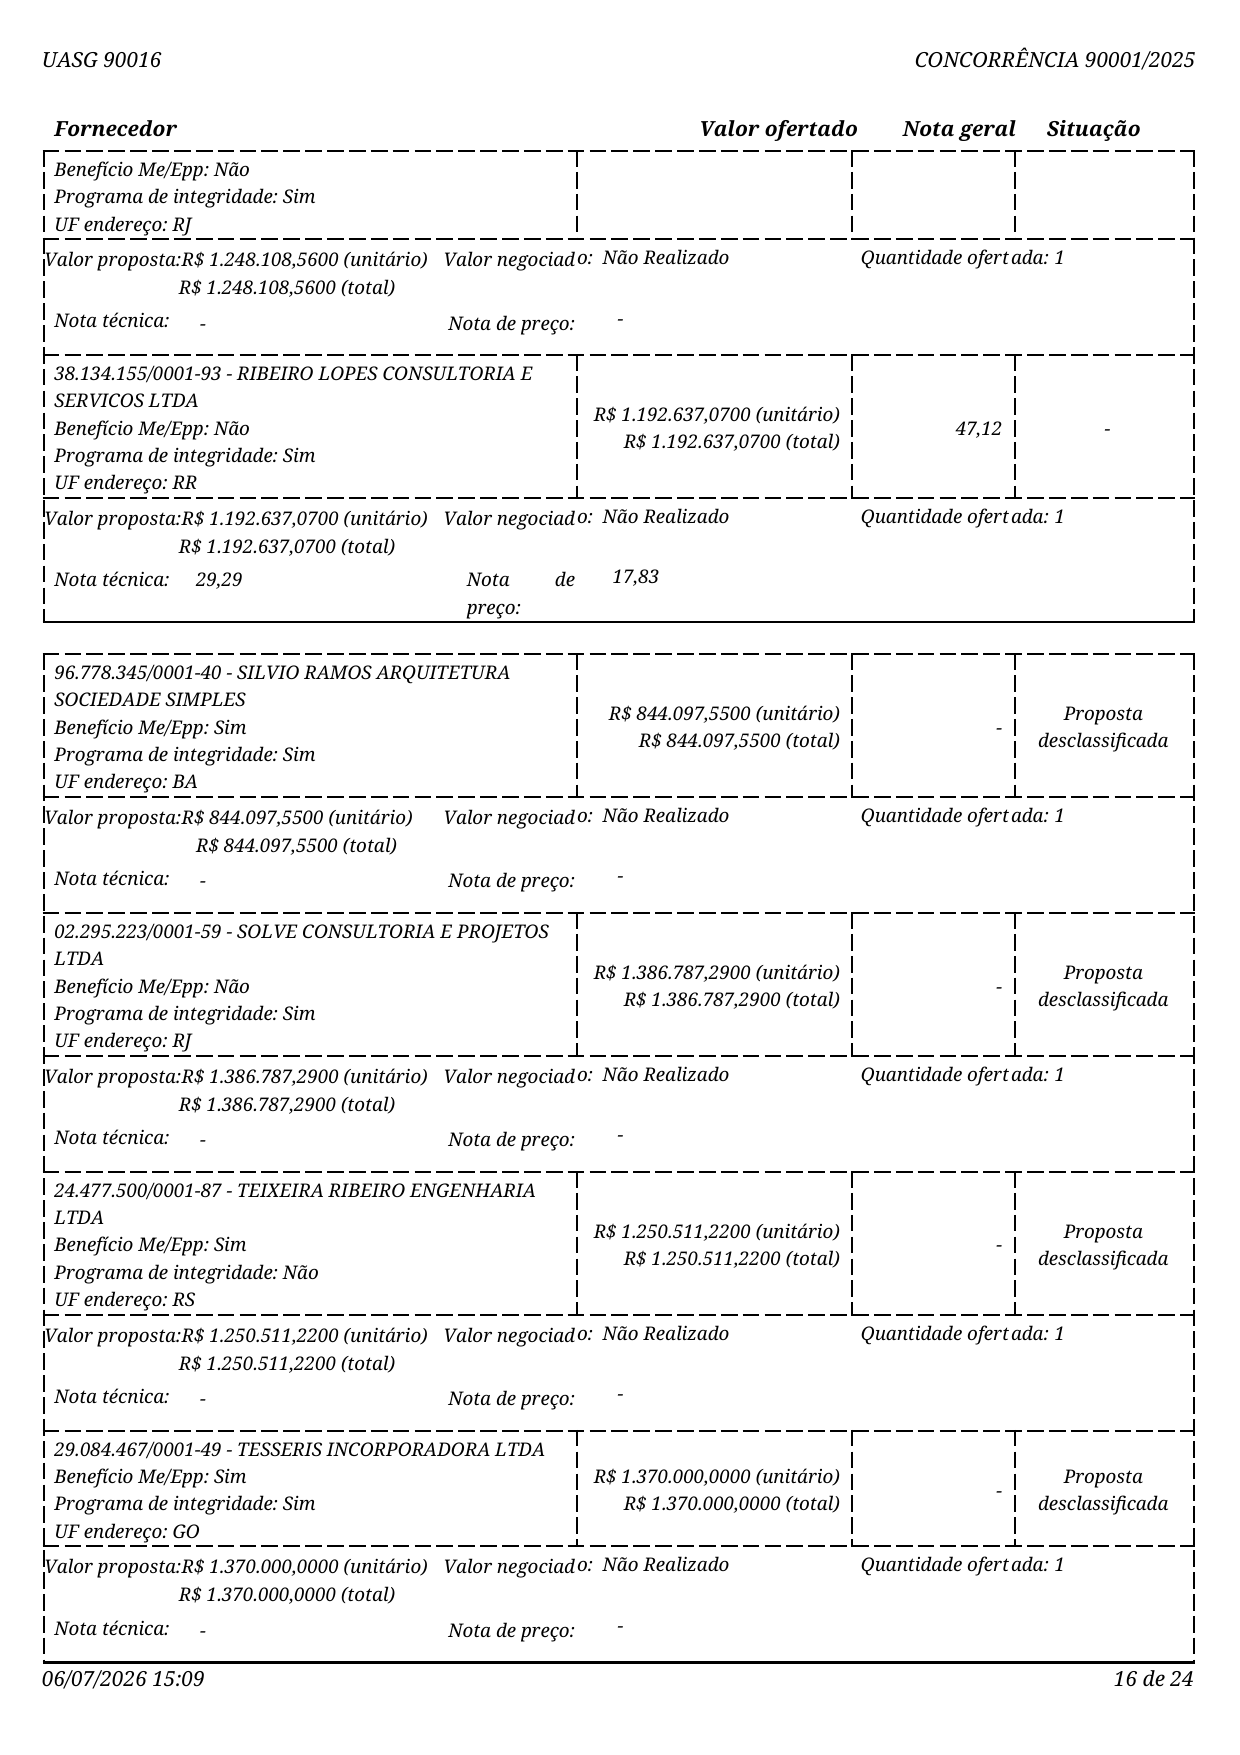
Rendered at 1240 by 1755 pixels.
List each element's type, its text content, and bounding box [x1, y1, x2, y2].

table_cell - Nota de preço: [183, 859, 577, 912]
table_cell ada: 1 [1015, 1545, 1194, 1609]
table_cell [940, 560, 1014, 621]
table_cell ada: 1 [1015, 238, 1194, 302]
table_cell 29,29 [183, 560, 467, 621]
table_cell ada: 1 [1015, 796, 1194, 859]
table_cell o: Não Realizado - [577, 238, 852, 354]
table_cell Quantidade ofert [852, 1545, 1014, 1609]
table_cell Valor proposta: R$ 1.192.637,0700 (unitário) Valor negociad R$ 1.192.637,0700 (total) [44, 497, 577, 560]
table_cell o: Não Realizado - [577, 1055, 852, 1171]
table_cell [1100, 497, 1194, 560]
table_cell ada: 1 [1015, 497, 1099, 560]
table_cell R$ 1.192.637,0700 (unitário) R$ 1.192.637,0700 (total) [577, 354, 852, 497]
table_cell 24.477.500/0001-87 - TEIXEIRA RIBEIRO ENGENHARIA LTDA Benefício Me/Epp: Sim Programa de integridade: Não UF endereço: RS [44, 1171, 577, 1314]
table_cell R$ 1.386.787,2900 (unitário) R$ 1.386.787,2900 (total) [577, 912, 852, 1055]
table_cell [940, 1609, 1014, 1661]
table_header - [852, 653, 1014, 796]
table_cell [852, 859, 939, 912]
table_cell o: Não Realizado - [577, 1545, 852, 1661]
table_cell [940, 1118, 1014, 1171]
table_cell [1015, 1609, 1194, 1661]
table_cell [940, 1377, 1014, 1430]
table_cell - Nota de preço: [183, 1377, 577, 1430]
table_cell 02.295.223/0001-59 - SOLVE CONSULTORIA E PROJETOS LTDA Benefício Me/Epp: Não Programa de integridade: Sim UF endereço: RJ [44, 912, 577, 1055]
table_cell Valor proposta: R$ 1.386.787,2900 (unitário) Valor negociad R$ 1.386.787,2900 (total) [44, 1055, 577, 1118]
table_cell Proposta desclassificada [1015, 912, 1194, 1055]
table_cell [852, 1377, 939, 1430]
table_cell Nota técnica: [44, 1377, 183, 1430]
table_cell Nota técnica: [44, 560, 183, 621]
table_header 96.778.345/0001-40 - SILVIO RAMOS ARQUITETURA SOCIEDADE SIMPLES Benefício Me/Epp: Sim Programa de integridade: Sim UF endereço: BA [44, 653, 577, 796]
table_cell [940, 859, 1014, 912]
table_cell - Nota de preço: [183, 1609, 577, 1661]
table_cell [852, 302, 939, 354]
table_cell [1100, 560, 1194, 621]
table_cell 47,12 [852, 354, 1014, 497]
table_cell [852, 560, 939, 621]
table_cell Valor proposta: R$ 1.250.511,2200 (unitário) Valor negociad R$ 1.250.511,2200 (total) [44, 1314, 577, 1377]
table_cell - Nota de preço: [183, 1118, 577, 1171]
table_cell [852, 1118, 939, 1171]
table_cell [1015, 560, 1099, 621]
table_cell [852, 1609, 939, 1661]
table_cell Quantidade ofert [852, 1314, 1014, 1377]
table_cell - Nota de preço: [183, 302, 577, 354]
table_cell Quantidade ofert [852, 497, 1014, 560]
table_cell 38.134.155/0001-93 - RIBEIRO LOPES CONSULTORIA E SERVICOS LTDA Benefício Me/Epp: Não Programa de integridade: Sim UF endereço: RR [44, 354, 577, 497]
table_cell Valor proposta: R$ 1.248.108,5600 (unitário) Valor negociad R$ 1.248.108,5600 (total) [44, 238, 577, 302]
table_cell o: Não Realizado - [577, 796, 852, 912]
table_cell Valor proposta: R$ 844.097,5500 (unitário) Valor negociad R$ 844.097,5500 (total) [44, 796, 577, 859]
table_cell o: Não Realizado - [577, 1314, 852, 1430]
table_cell [1015, 302, 1194, 354]
table_cell - [852, 150, 1014, 238]
table_header Proposta desclassificada [1015, 653, 1194, 796]
table_cell Proposta desclassificada [1015, 1430, 1194, 1545]
table_cell R$ 1.370.000,0000 (unitário) R$ 1.370.000,0000 (total) [577, 1430, 852, 1545]
table_cell o: Não Realizado 17,83 [577, 497, 852, 621]
table_cell R$ 1.250.511,2200 (unitário) R$ 1.250.511,2200 (total) [577, 1171, 852, 1314]
table_cell ada: 1 [1015, 1055, 1194, 1118]
table_header R$ 844.097,5500 (unitário) R$ 844.097,5500 (total) [577, 653, 852, 796]
table_cell [940, 302, 1014, 354]
table_cell Nota técnica: [44, 1609, 183, 1661]
table_cell 29.084.467/0001-49 - TESSERIS INCORPORADORA LTDA Benefício Me/Epp: Sim Programa de integridade: Sim UF endereço: GO [44, 1430, 577, 1545]
table_cell [1015, 354, 1099, 497]
table_cell Quantidade ofert [852, 1055, 1014, 1118]
table_cell Proposta desclassificada [1015, 1171, 1194, 1314]
table_cell Nota técnica: [44, 859, 183, 912]
table_cell - [852, 912, 1014, 1055]
table_cell - [1100, 354, 1194, 497]
table_cell [1015, 1118, 1194, 1171]
table_cell ada: 1 [1015, 1314, 1194, 1377]
table_cell Valor proposta: R$ 1.370.000,0000 (unitário) Valor negociad R$ 1.370.000,0000 (total) [44, 1545, 577, 1609]
table_cell [1015, 859, 1194, 912]
table_cell Nota técnica: [44, 1118, 183, 1171]
table_cell Nota técnica: [44, 302, 183, 354]
table_cell Quantidade ofert [852, 796, 1014, 859]
table_cell - [852, 1430, 1014, 1545]
table_cell [1015, 150, 1194, 238]
table_cell Quantidade ofert [852, 238, 1014, 302]
table_cell [577, 150, 852, 238]
table_cell Nota de preço: [467, 560, 577, 621]
table_cell [1015, 1377, 1194, 1430]
table_cell Benefício Me/Epp: Não Programa de integridade: Sim UF endereço: RJ [44, 150, 577, 238]
table_cell - [852, 1171, 1014, 1314]
